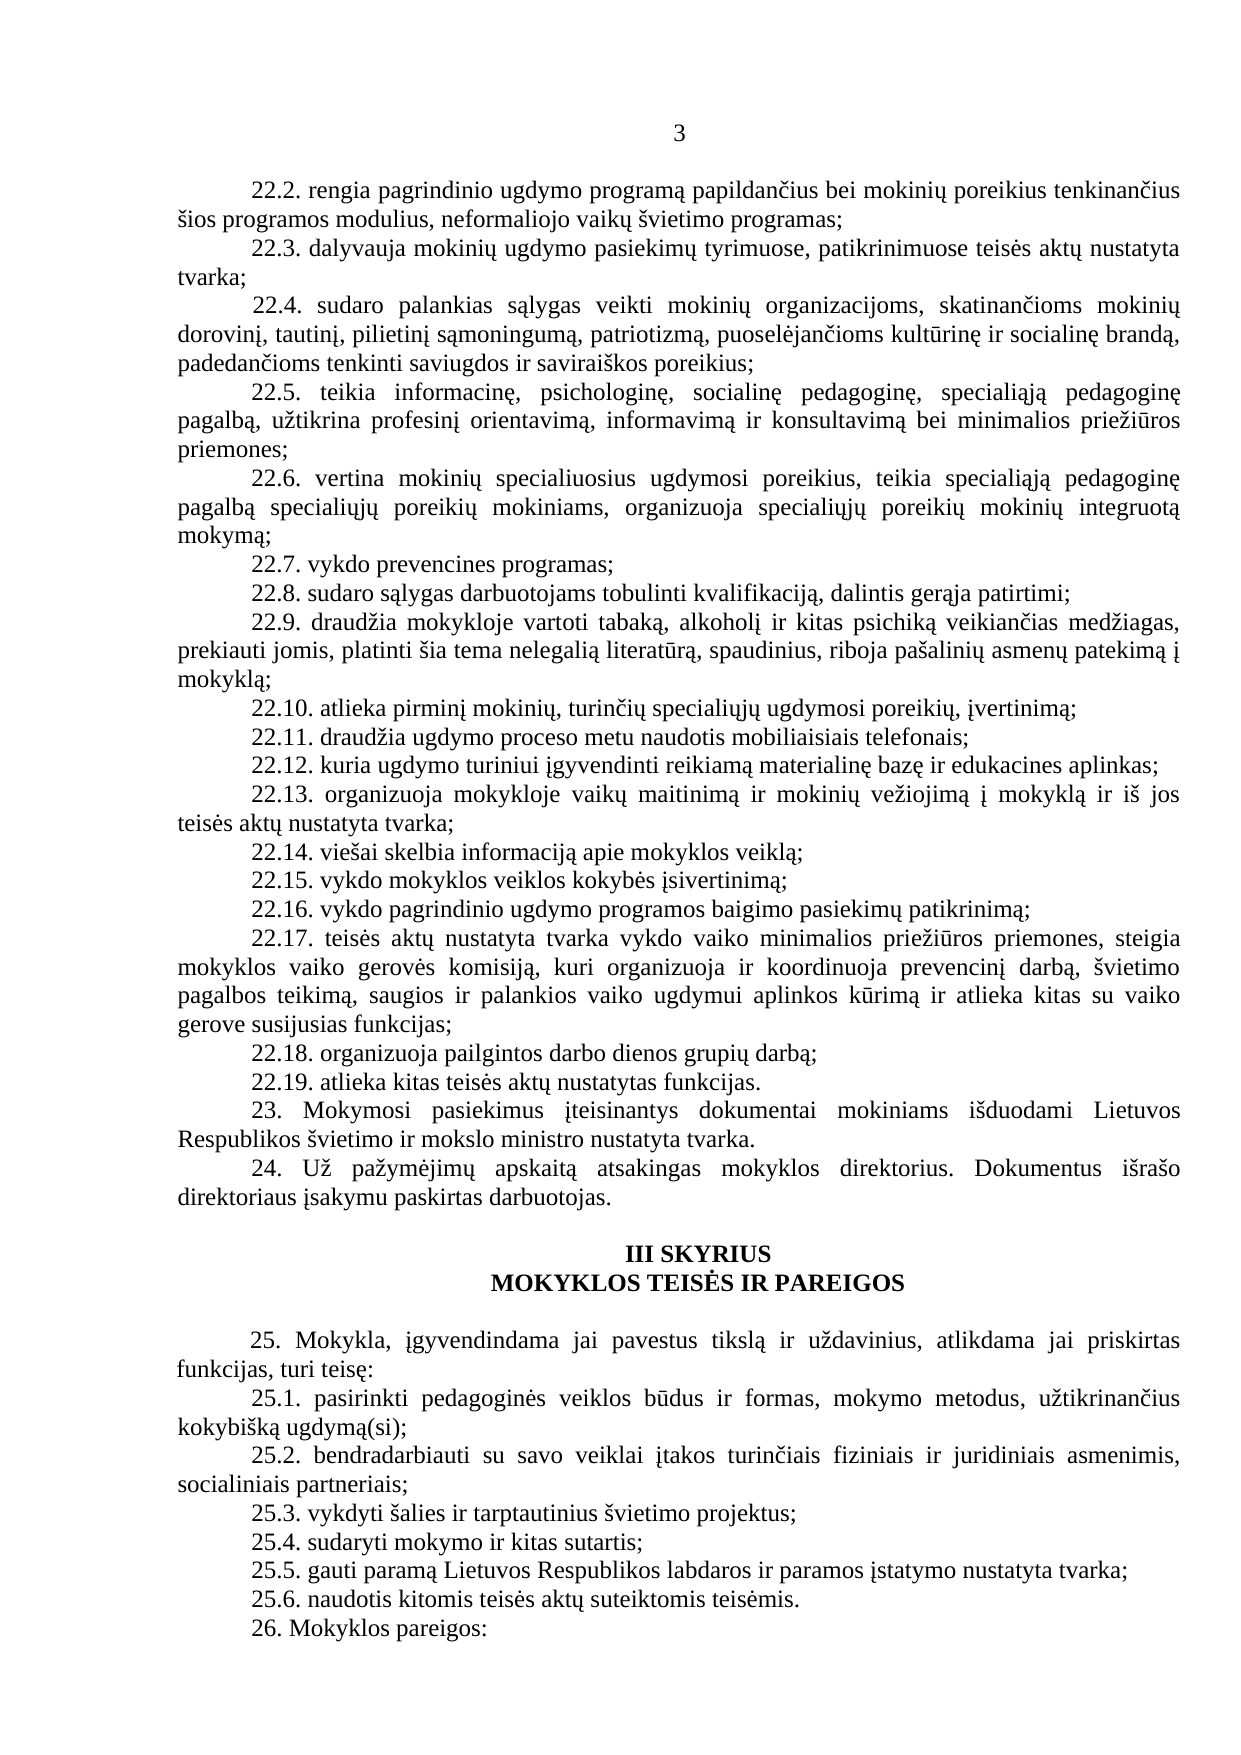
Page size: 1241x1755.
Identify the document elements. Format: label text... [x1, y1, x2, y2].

text 22.15. vykdo mokyklos veiklos kokybės įsivertinimą; [251, 866, 1181, 894]
text 25.1. pasirinkti pedagoginės veiklos būdus ir formas, mokymo metodus, užtikrinančius kokybišką ugdymą(si); [177, 1383, 1181, 1441]
text 25. Mokykla, įgyvendindama jai pavestus tikslą ir uždavinius, atlikdama jai priskirtas funkcijas, turi teisę: [176, 1326, 1181, 1383]
text 25.3. vykdyti šalies ir tarptautinius švietimo projektus; [177, 1498, 1181, 1527]
text 22.11. draudžia ugdymo proceso metu naudotis mobiliaisiais telefonais; [251, 722, 1181, 751]
text 22.19. atlieka kitas teisės aktų nustatytas funkcijas. [251, 1067, 1181, 1096]
text 22.14. viešai skelbia informaciją apie mokyklos veiklą; [251, 837, 1181, 866]
text 23. mokymosi pasiekimus įteisinantys dokumentai mokiniams išduodami Lietuvos Respublikos švietimo ir mokslo ministro nustatyta tvarka. [177, 1096, 1181, 1153]
text 22.5. teikia informacinę, psichologinę, socialinę pedagoginę, specialiąją pedagoginę pagalbą, užtikrina profesinį orientavimą, informavimą ir konsultavimą bei minimalios priežiūros priemones; [177, 377, 1181, 463]
text 22.16. vykdo pagrindinio ugdymo programos baigimo pasiekimų patikrinimą; [251, 894, 1181, 923]
text 26. Mokyklos pareigos: [177, 1613, 1181, 1642]
text 22.18. organizuoja pailgintos darbo dienos grupių darbą; [251, 1038, 1181, 1067]
text 22.10. atlieka pirminį mokinių, turinčių specialiųjų ugdymosi poreikių, įvertinimą; [251, 693, 1181, 722]
text 22.17. teisės aktų nustatyta tvarka vykdo vaiko minimalios priežiūros priemones, steigia mokyklos vaiko gerovės komisiją, kuri organizuoja ir koordinuoja prevencinį darbą, švietimo pagalbos teikimą, saugios ir palankios vaiko ugdymui aplinkos kūrimą ir atlieka kitas su vaiko gerove susijusias funkcijas; [177, 923, 1181, 1038]
text 22.2. rengia pagrindinio ugdymo programą papildančius bei mokinių poreikius tenkinančius šios programos modulius, neformaliojo vaikų švietimo programas; [177, 176, 1181, 233]
text 22.9. draudžia mokykloje vartoti tabaką, alkoholį ir kitas psichiką veikiančias medžiagas, prekiauti jomis, platinti šia tema nelegalią literatūrą, spaudinius, riboja pašalinių asmenų patekimą į mokyklą; [177, 607, 1181, 693]
text 22.4. sudaro palankias sąlygas veikti mokinių organizacijoms, skatinančioms mokinių dorovinį, tautinį, pilietinį sąmoningumą, patriotizmą, puoselėjančioms kultūrinę ir socialinę brandą, padedančioms tenkinti saviugdos ir saviraiškos poreikius; [177, 291, 1181, 377]
text 25.5. gauti paramą Lietuvos Respublikos labdaros ir paramos įstatymo nustatyta tvarka; [177, 1556, 1181, 1584]
text 22.3. dalyvauja mokinių ugdymo pasiekimų tyrimuose, patikrinimuose teisės aktų nustatyta tvarka; [177, 233, 1181, 291]
text MOKYKLOS TEISĖS IR PAREIGOS [215, 1268, 1181, 1297]
text 25.2. bendradarbiauti su savo veiklai įtakos turinčiais fiziniais ir juridiniais asmenimis, socialiniais partneriais; [177, 1441, 1181, 1498]
text III SKYRIUS [215, 1239, 1181, 1268]
text 22.13. organizuoja mokykloje vaikų maitinimą ir mokinių vežiojimą į mokyklą ir iš jos teisės aktų nustatyta tvarka; [177, 779, 1181, 837]
text 25.6. naudotis kitomis teisės aktų suteiktomis teisėmis. [177, 1584, 1181, 1613]
text 24. Už pažymėjimų apskaitą atsakingas mokyklos direktorius. Dokumentus išrašo direktoriaus įsakymu paskirtas darbuotojas. [177, 1153, 1181, 1211]
text 22.6. vertina mokinių specialiuosius ugdymosi poreikius, teikia specialiąją pedagoginę pagalbą specialiųjų poreikių mokiniams, organizuoja specialiųjų poreikių mokinių integruotą mokymą; [177, 463, 1181, 549]
text 25.4. sudaryti mokymo ir kitas sutartis; [177, 1527, 1181, 1556]
text 22.8. sudaro sąlygas darbuotojams tobulinti kvalifikaciją, dalintis gerąja patirtimi; [251, 578, 1181, 607]
text 22.7. vykdo prevencines programas; [251, 549, 1181, 578]
text 22.12. kuria ugdymo turiniui įgyvendinti reikiamą materialinę bazę ir edukacines aplinkas; [251, 751, 1181, 779]
